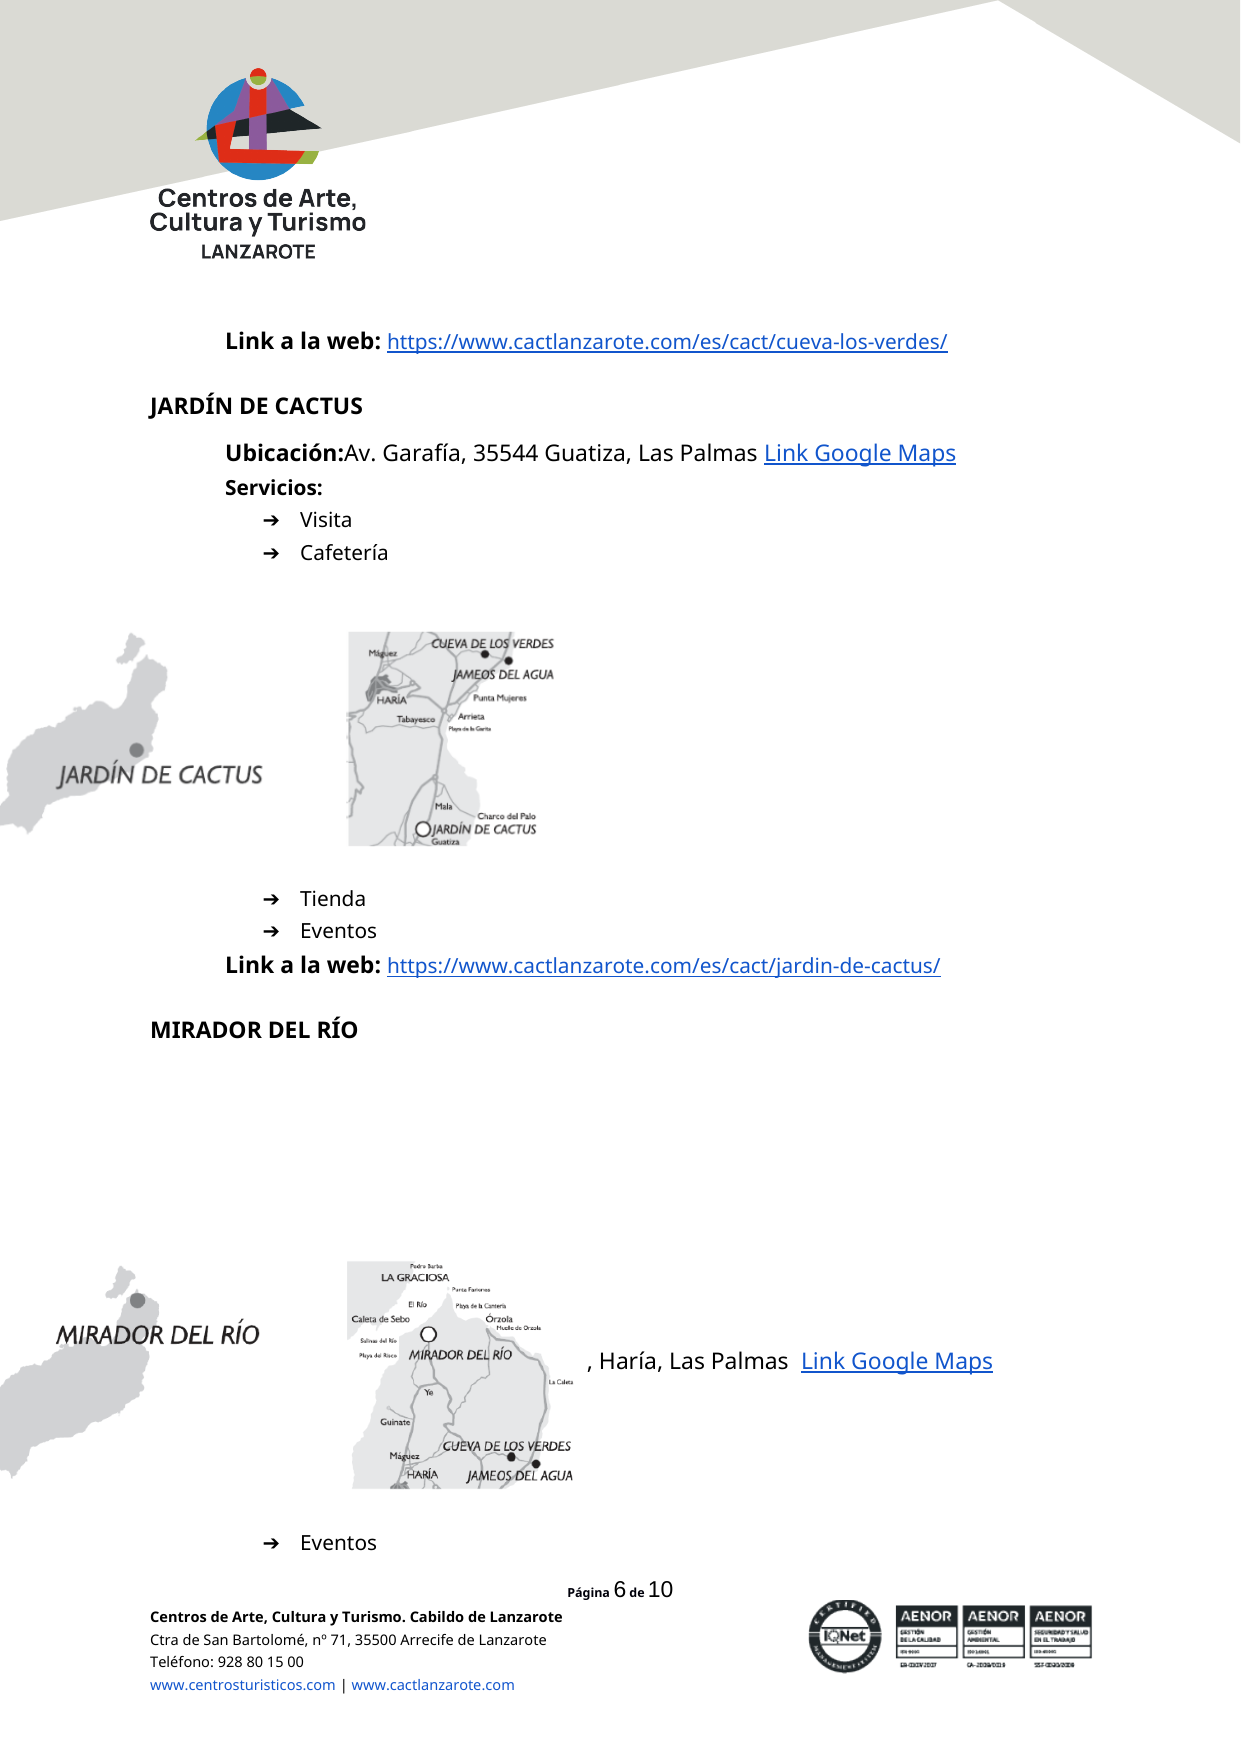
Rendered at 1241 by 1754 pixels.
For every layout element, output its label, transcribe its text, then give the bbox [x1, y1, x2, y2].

text MIRADOR DEL RÍO [150, 1014, 1090, 1046]
list Eventos [262, 1528, 1090, 1556]
list Eventos [262, 917, 1090, 945]
list Visita [262, 1413, 1090, 1442]
list Cafetería [262, 538, 1090, 566]
text Link a la web: https://www.cactlanzarote.com/es/cact/cueva-los-verdes/ [225, 325, 1090, 356]
text Servicios: [225, 1381, 1090, 1409]
picture [0, 615, 558, 651]
picture [0, 0, 1241, 259]
text Ubicación:Mirador del Rio, 35541, Haría, Las Palmas Link Google Maps [225, 1345, 1090, 1376]
text Servicios: [225, 473, 1090, 501]
list Tienda [262, 571, 1090, 912]
picture [0, 1254, 583, 1301]
list Visita [262, 505, 1090, 534]
picture [808, 1600, 1093, 1674]
text Ubicación:Av. Garafía, 35544 Guatiza, Las Palmas Link Google Maps [150, 437, 1090, 468]
text Link a la web: https://www.cactlanzarote.com/es/cact/jardin-de-cactus/ [225, 949, 1090, 981]
list Cafetería [262, 1446, 1090, 1474]
text JARDÍN DE CACTUS [150, 390, 1090, 421]
list Tienda [262, 1479, 1090, 1507]
